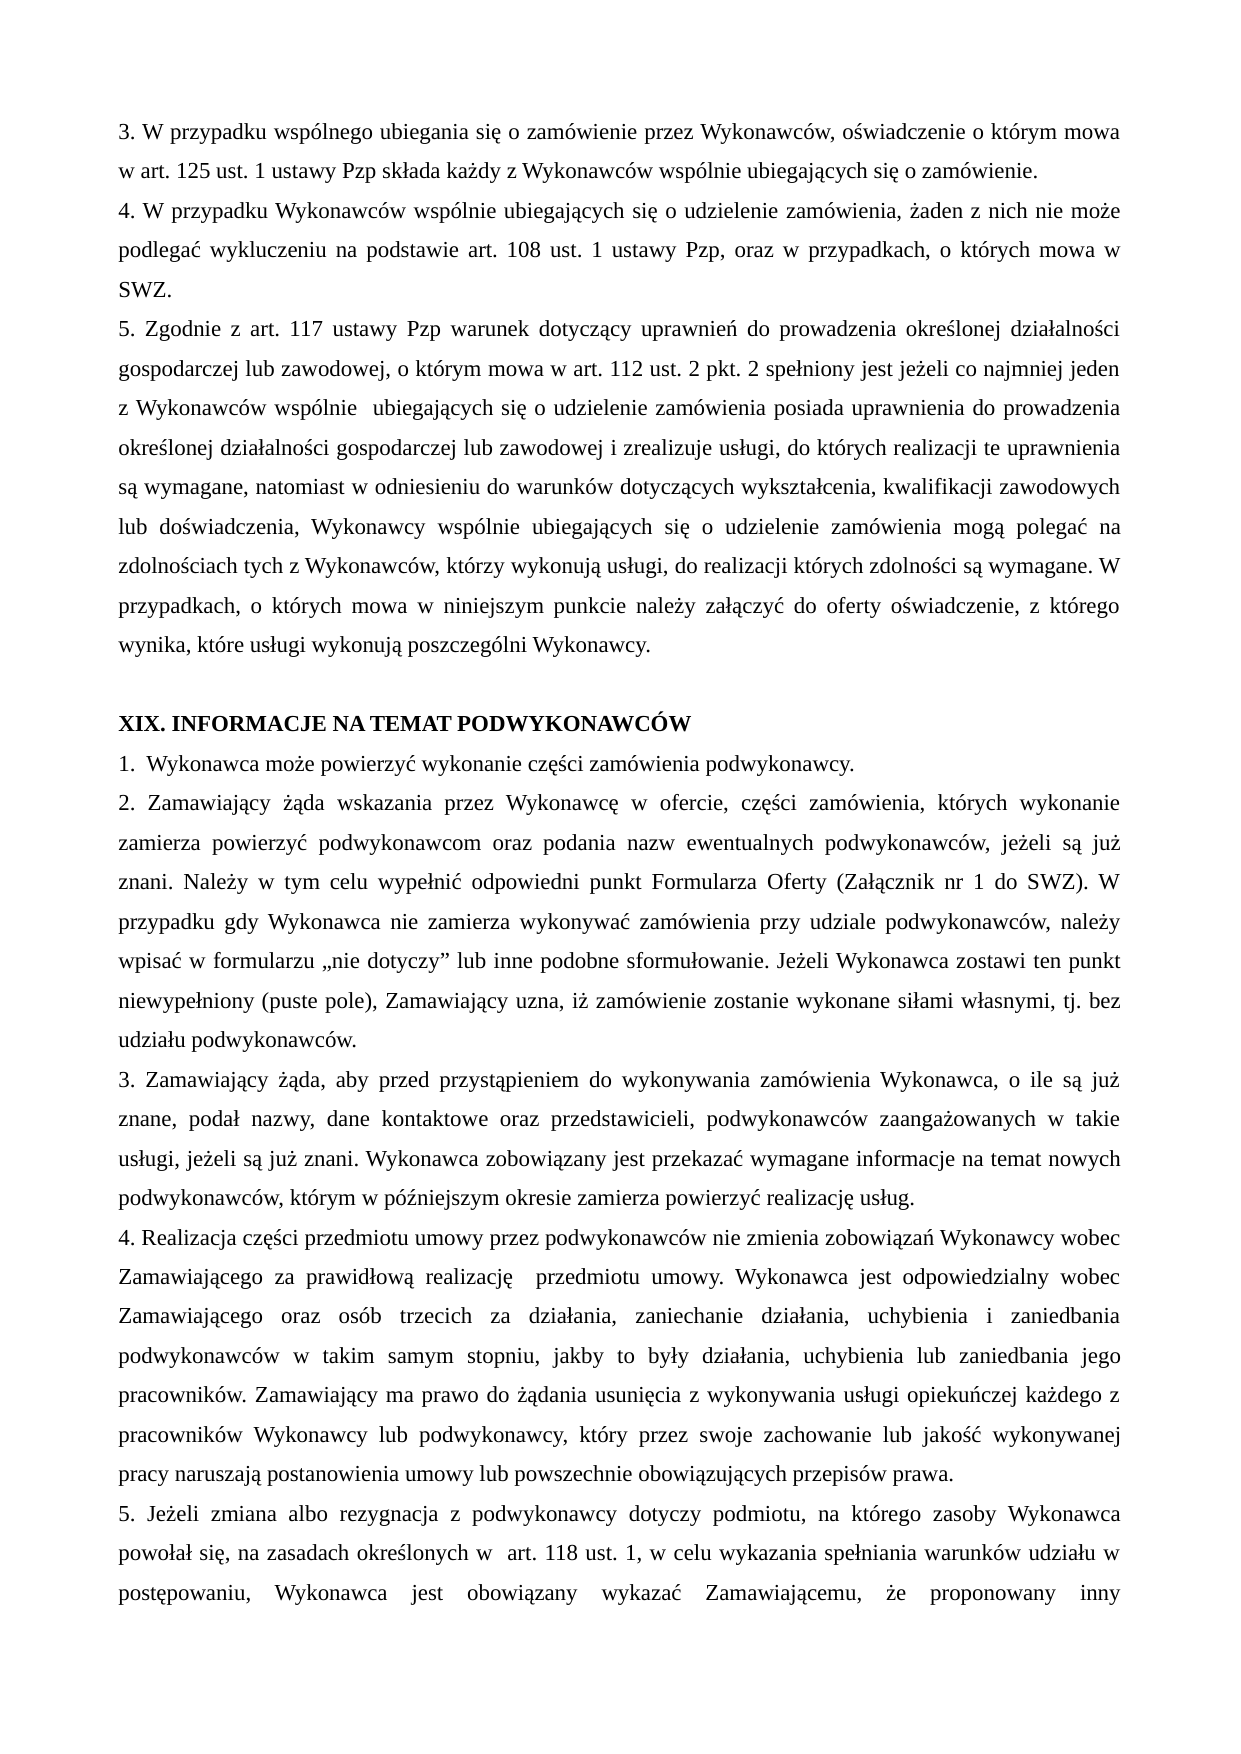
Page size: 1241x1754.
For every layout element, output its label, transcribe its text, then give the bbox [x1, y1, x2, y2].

text 1. Wykonawca może powierzyć wykonanie części zamówienia podwykonawcy. [118, 750, 1122, 776]
text 5. Jeżeli zmiana albo rezygnacja z podwykonawcy dotyczy podmiotu, na którego zasoby Wykonawca powołał się, na zasadach określonych w art. 118 ust. 1, w celu wykazania spełniania warunków udziału w postępowaniu, Wykonawca jest obowiązany wykazać Zamawiającemu, że proponowany inny [118, 1500, 1122, 1605]
text 3. W przypadku wspólnego ubiegania się o zamówienie przez Wykonawców, oświadczenie o którym mowa w art. 125 ust. 1 ustawy Pzp składa każdy z Wykonawców wspólnie ubiegających się o zamówienie. [118, 118, 1122, 184]
text 4. W przypadku Wykonawców wspólnie ubiegających się o udzielenie zamówienia, żaden z nich nie może podlegać wykluczeniu na podstawie art. 108 ust. 1 ustawy Pzp, oraz w przypadkach, o których mowa w SWZ. [118, 197, 1122, 302]
text 2. Zamawiający żąda wskazania przez Wykonawcę w ofercie, części zamówienia, których wykonanie zamierza powierzyć podwykonawcom oraz podania nazw ewentualnych podwykonawców, jeżeli są już znani. Należy w tym celu wypełnić odpowiedni punkt Formularza Oferty (Załącznik nr 1 do SWZ). W przypadku gdy Wykonawca nie zamierza wykonywać zamówienia przy udziale podwykonawców, należy wpisać w formularzu „nie dotyczy” lub inne podobne sformułowanie. Jeżeli Wykonawca zostawi ten punkt niewypełniony (puste pole), Zamawiający uzna, iż zamówienie zostanie wykonane siłami własnymi, tj. bez udziału podwykonawców. [118, 789, 1122, 1052]
text XIX. INFORMACJE NA TEMAT PODWYKONAWCÓW [118, 710, 1122, 737]
text 5. Zgodnie z art. 117 ustawy Pzp warunek dotyczący uprawnień do prowadzenia określonej działalności gospodarczej lub zawodowej, o którym mowa w art. 112 ust. 2 pkt. 2 spełniony jest jeżeli co najmniej jeden z Wykonawców wspólnie ubiegających się o udzielenie zamówienia posiada uprawnienia do prowadzenia określonej działalności gospodarczej lub zawodowej i zrealizuje usługi, do których realizacji te uprawnienia są wymagane, natomiast w odniesieniu do warunków dotyczących wykształcenia, kwalifikacji zawodowych lub doświadczenia, Wykonawcy wspólnie ubiegających się o udzielenie zamówienia mogą polegać na zdolnościach tych z Wykonawców, którzy wykonują usługi, do realizacji których zdolności są wymagane. W przypadkach, o których mowa w niniejszym punkcie należy załączyć do oferty oświadczenie, z którego wynika, które usługi wykonują poszczególni Wykonawcy. [118, 316, 1122, 658]
text 4. Realizacja części przedmiotu umowy przez podwykonawców nie zmienia zobowiązań Wykonawcy wobec Zamawiającego za prawidłową realizację przedmiotu umowy. Wykonawca jest odpowiedzialny wobec Zamawiającego oraz osób trzecich za działania, zaniechanie działania, uchybienia i zaniedbania podwykonawców w takim samym stopniu, jakby to były działania, uchybienia lub zaniedbania jego pracowników. Zamawiający ma prawo do żądania usunięcia z wykonywania usługi opiekuńczej każdego z pracowników Wykonawcy lub podwykonawcy, który przez swoje zachowanie lub jakość wykonywanej pracy naruszają postanowienia umowy lub powszechnie obowiązujących przepisów prawa. [118, 1223, 1122, 1487]
text 3. Zamawiający żąda, aby przed przystąpieniem do wykonywania zamówienia Wykonawca, o ile są już znane, podał nazwy, dane kontaktowe oraz przedstawicieli, podwykonawców zaangażowanych w takie usługi, jeżeli są już znani. Wykonawca zobowiązany jest przekazać wymagane informacje na temat nowych podwykonawców, którym w późniejszym okresie zamierza powierzyć realizację usług. [118, 1066, 1122, 1210]
